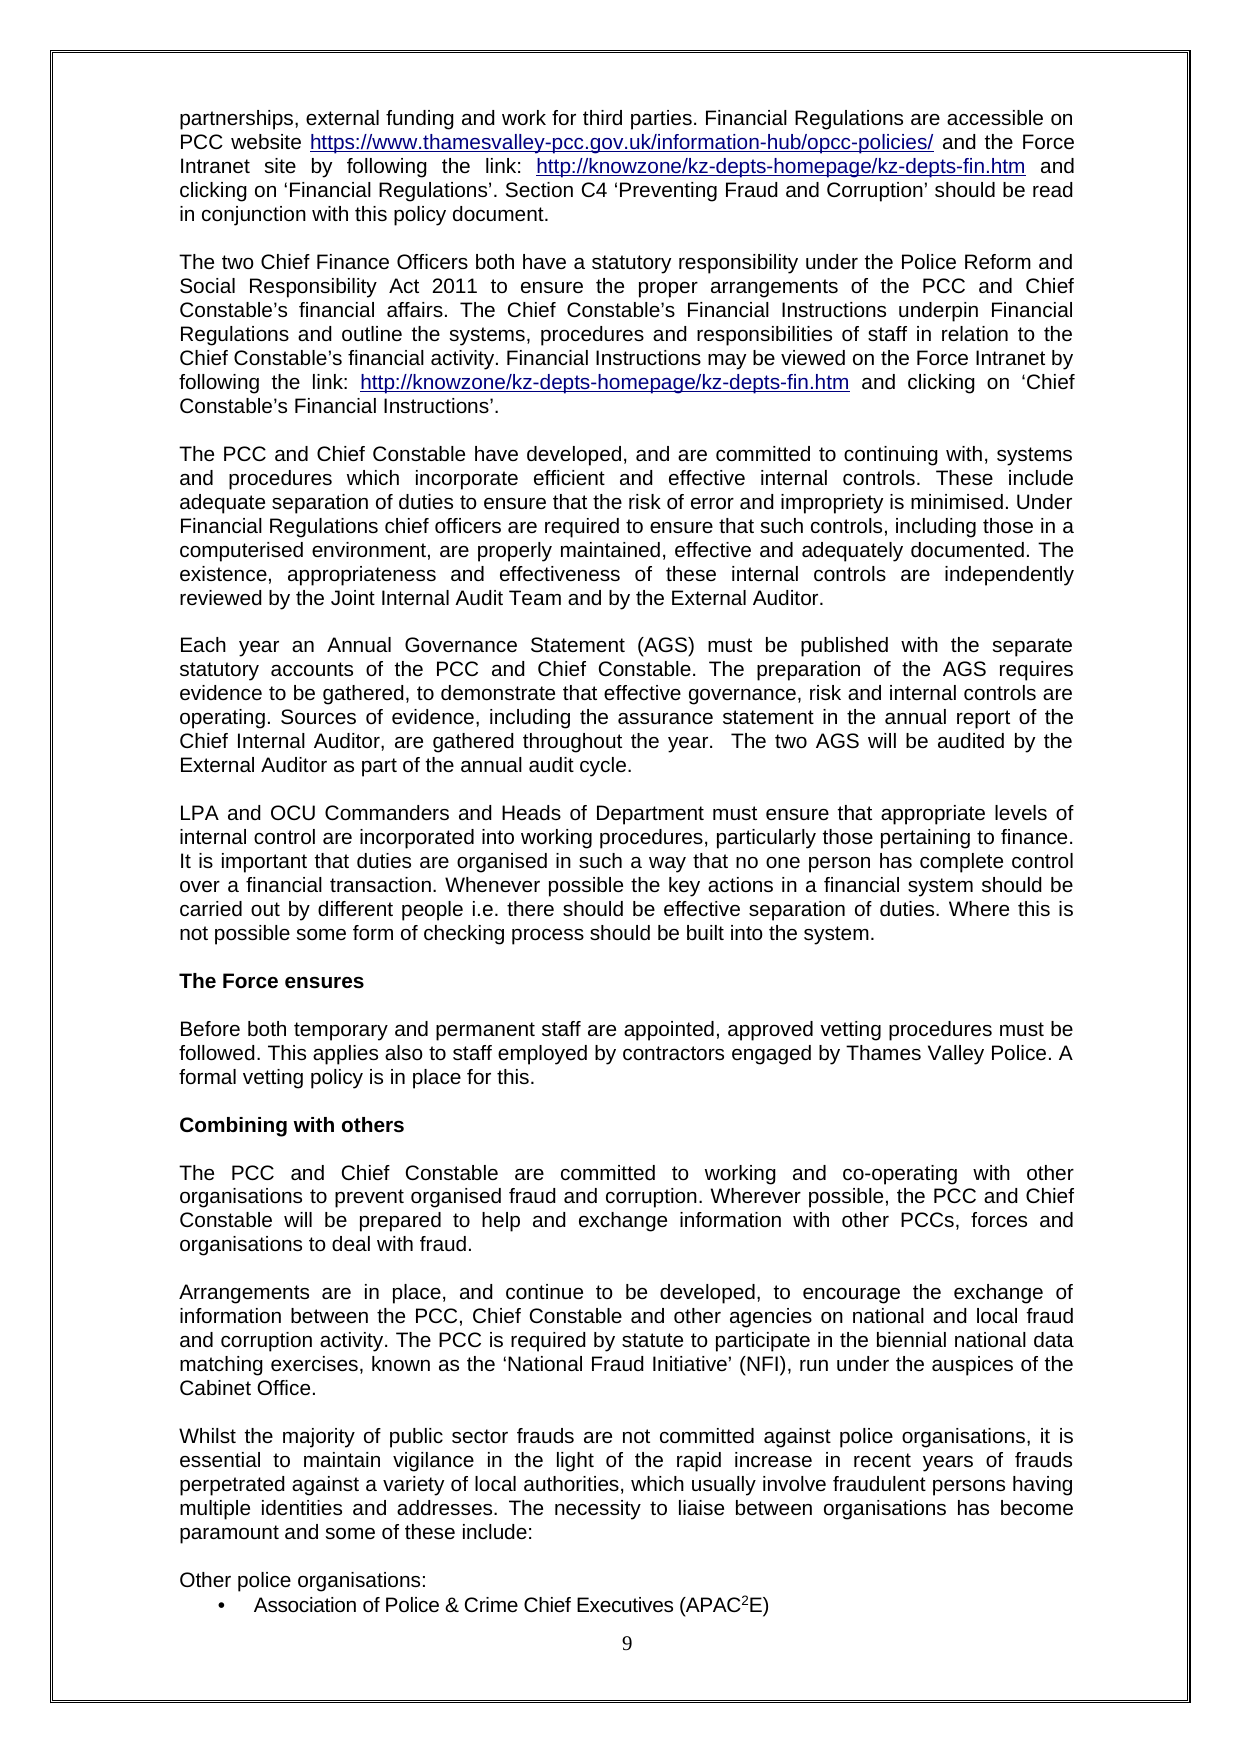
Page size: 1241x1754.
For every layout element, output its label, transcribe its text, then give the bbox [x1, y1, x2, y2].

list Association of Police & Crime Chief Executives (APAC2E) [218, 1592, 1075, 1618]
list Other police organisations: [179, 1568, 1075, 1592]
text The two Chief Finance Officers both have a statutory responsibility under the Police Reform and Social Responsibility Act 2011 to ensure the proper arrangements of the PCC and Chief Constable’s financial affairs. The Chief Constable’s Financial Instructions underpin Financial Regulations and outline the systems, procedures and responsibilities of staff in relation to the Chief Constable’s financial activity. Financial Instructions may be viewed on the Force Intranet by following the link: http://knowzone/kz-depts-homepage/kz-depts-fin.htm and clicking on ‘Chief Constable’s Financial Instructions’. [179, 250, 1075, 418]
text The PCC and Chief Constable are committed to working and co-operating with other organisations to prevent organised fraud and corruption. Wherever possible, the PCC and Chief Constable will be prepared to help and exchange information with other PCCs, forces and organisations to deal with fraud. [179, 1160, 1075, 1256]
text Before both temporary and permanent staff are appointed, approved vetting procedures must be followed. This applies also to staff employed by contractors engaged by Thames Valley Police. A formal vetting policy is in place for this. [179, 1017, 1075, 1088]
text Whilst the majority of public sector frauds are not committed against police organisations, it is essential to maintain vigilance in the light of the rapid increase in recent years of frauds perpetrated against a variety of local authorities, which usually involve fraudulent persons having multiple identities and addresses. The necessity to liaise between organisations has become paramount and some of these include: [179, 1424, 1075, 1544]
text Arrangements are in place, and continue to be developed, to encourage the exchange of information between the PCC, Chief Constable and other agencies on national and local fraud and corruption activity. The PCC is required by statute to participate in the biennial national data matching exercises, known as the ‘National Fraud Initiative’ (NFI), run under the auspices of the Cabinet Office. [179, 1280, 1075, 1400]
text LPA and OCU Commanders and Heads of Department must ensure that appropriate levels of internal control are incorporated into working procedures, particularly those pertaining to finance. It is important that duties are organised in such a way that no one person has complete control over a financial transaction. Whenever possible the key actions in a financial system should be carried out by different people i.e. there should be effective separation of duties. Where this is not possible some form of checking process should be built into the system. [179, 801, 1075, 945]
text partnerships, external funding and work for third parties. Financial Regulations are accessible on PCC website https://www.thamesvalley-pcc.gov.uk/information-hub/opcc-policies/ and the Force Intranet site by following the link: http://knowzone/kz-depts-homepage/kz-depts-fin.htm and clicking on ‘Financial Regulations’. Section C4 ‘Preventing Fraud and Corruption’ should be read in conjunction with this policy document. [179, 106, 1075, 226]
text The PCC and Chief Constable have developed, and are committed to continuing with, systems and procedures which incorporate efficient and effective internal controls. These include adequate separation of duties to ensure that the risk of error and impropriety is minimised. Under Financial Regulations chief officers are required to ensure that such controls, including those in a computerised environment, are properly maintained, effective and adequately documented. The existence, appropriateness and effectiveness of these internal controls are independently reviewed by the Joint Internal Audit Team and by the External Auditor. [179, 442, 1075, 609]
text Combining with others [179, 1112, 1075, 1136]
text Each year an Annual Governance Statement (AGS) must be published with the separate statutory accounts of the PCC and Chief Constable. The preparation of the AGS requires evidence to be gathered, to demonstrate that effective governance, risk and internal controls are operating. Sources of evidence, including the assurance statement in the annual report of the Chief Internal Auditor, are gathered throughout the year. The two AGS will be audited by the External Auditor as part of the annual audit cycle. [179, 633, 1075, 777]
text The Force ensures [179, 969, 1075, 993]
